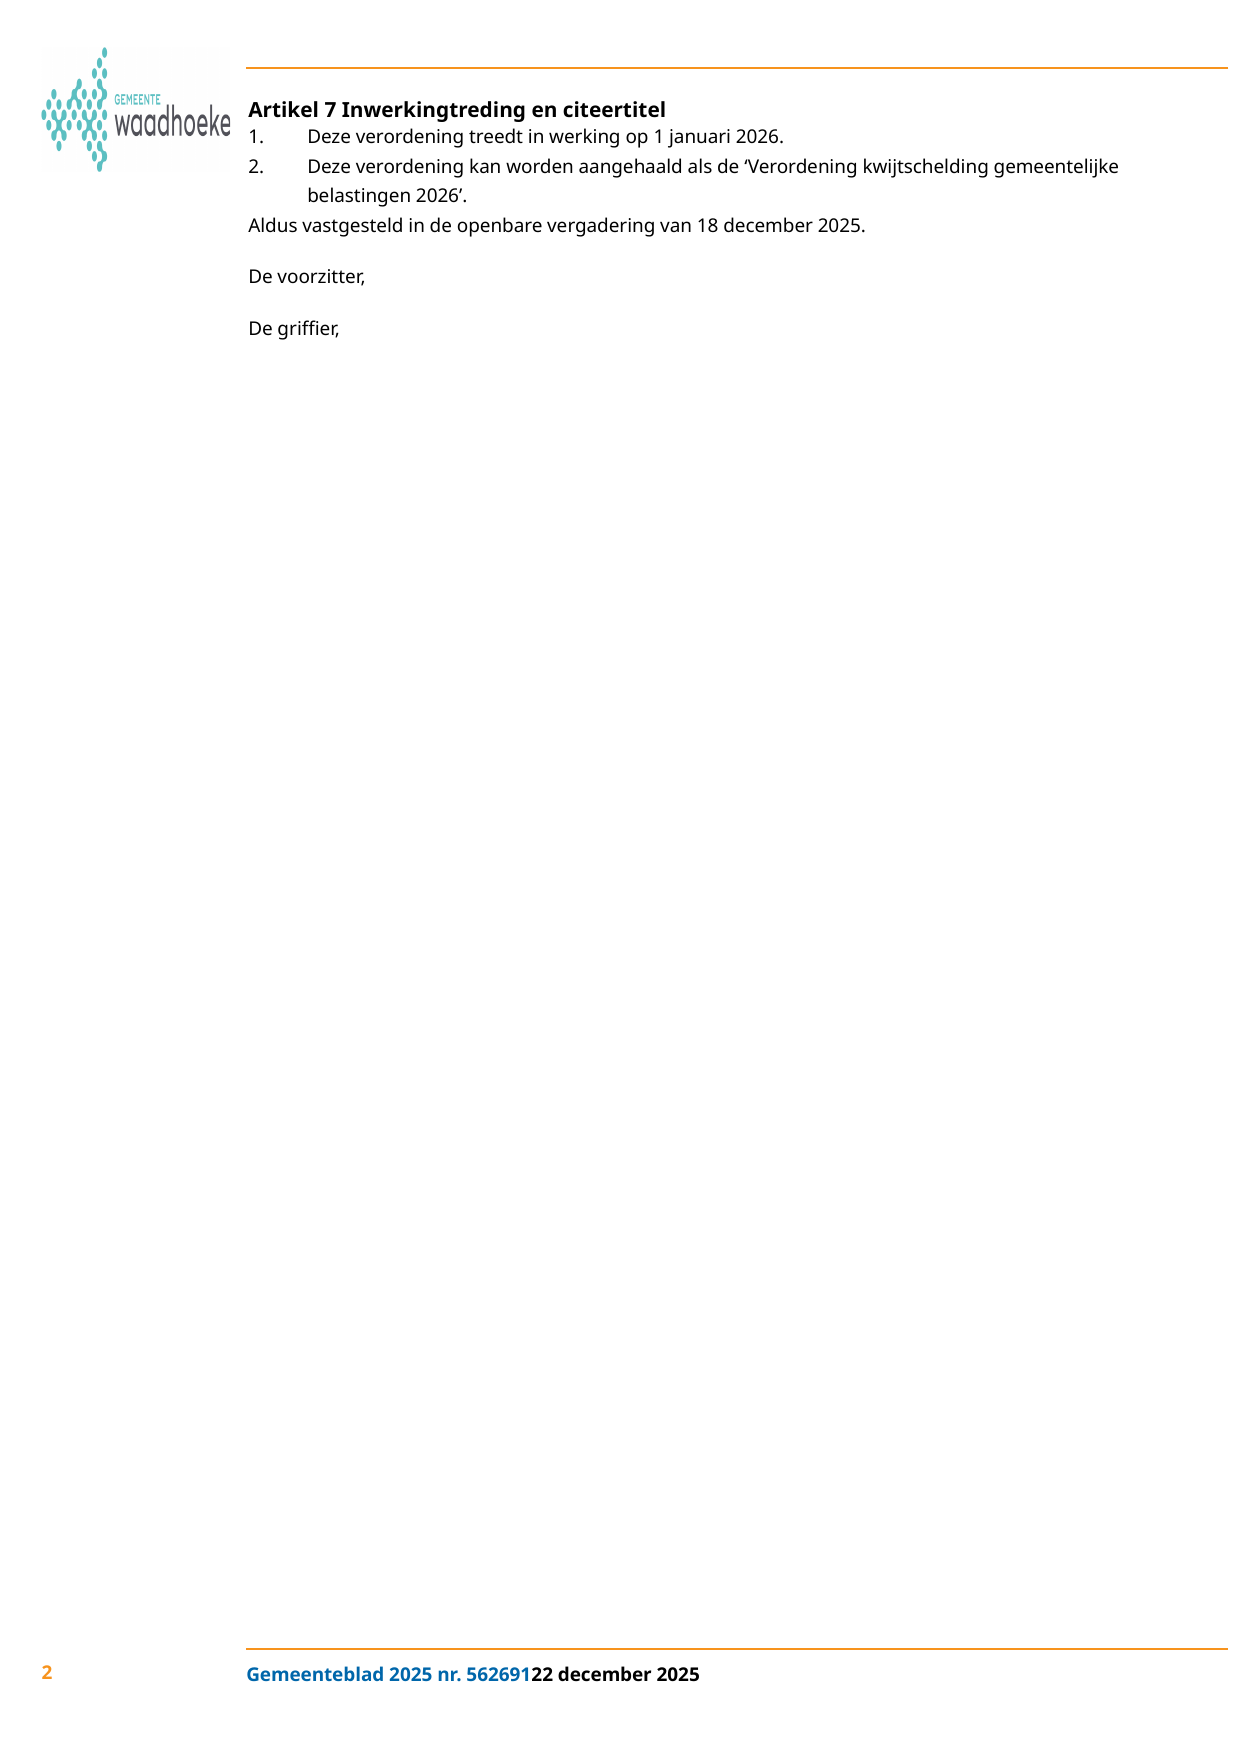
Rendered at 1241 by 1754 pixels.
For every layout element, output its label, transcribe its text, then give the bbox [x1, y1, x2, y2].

picture [41, 47, 231, 172]
text De voorzitter, [248, 263, 1152, 289]
text Artikel 7 Inwerkingtreding en citeertitel [248, 95, 1152, 123]
text Aldus vastgesteld in de openbare vergadering van 18 december 2025. [248, 212, 1152, 238]
list Deze verordening kan worden aangehaald als de ‘Verordening kwijtschelding gemeentelijke belastingen 2026’. [248, 153, 1152, 208]
list Deze verordening treedt in werking op 1 januari 2026. [248, 123, 1152, 149]
text De griffier, [248, 315, 1152, 341]
